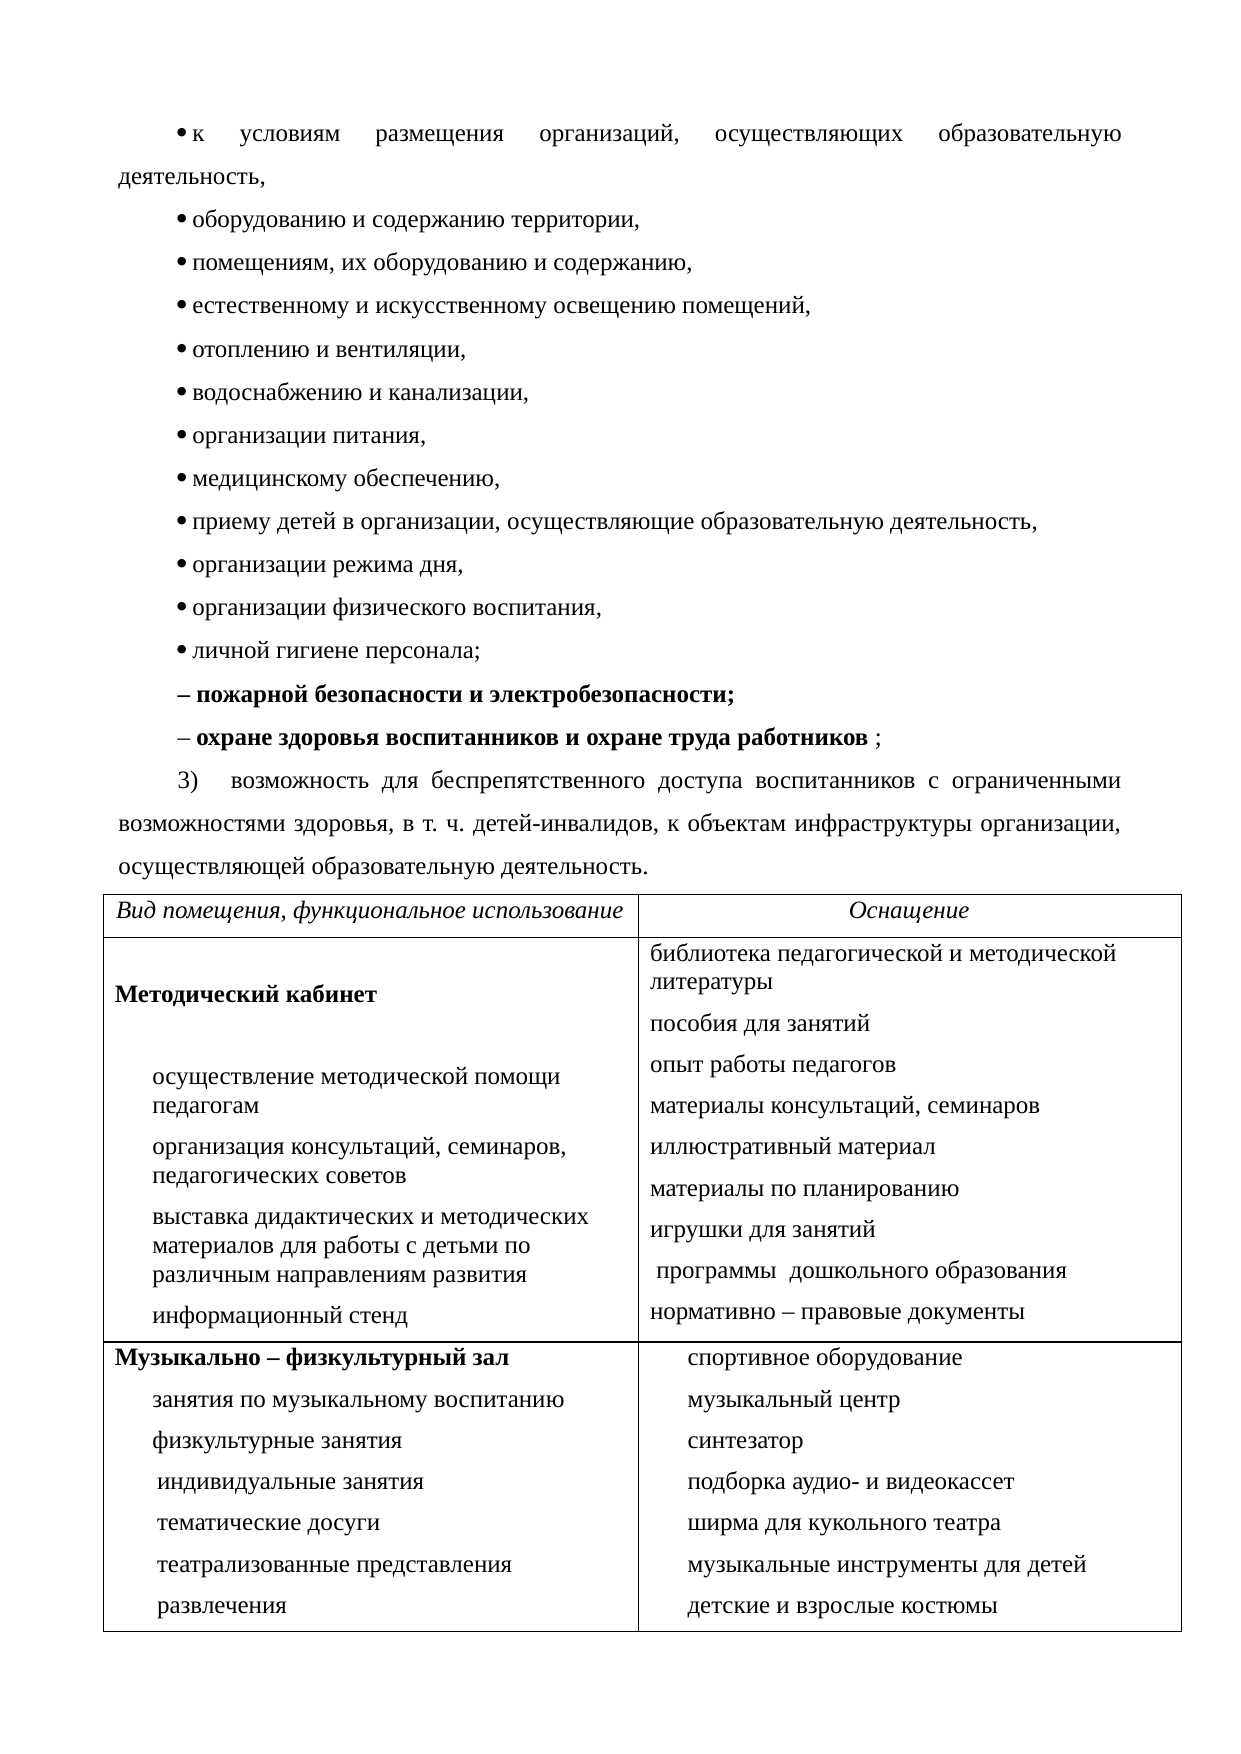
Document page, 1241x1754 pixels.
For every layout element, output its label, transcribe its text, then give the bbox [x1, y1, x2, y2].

list помещениям, их оборудованию и содержанию, [118, 247, 1122, 276]
list организации питания, [118, 420, 1122, 449]
list отоплению и вентиляции, [118, 334, 1122, 362]
list медицинскому обеспечению, [118, 463, 1122, 492]
table_header Вид помещения, функциональное использование [104, 895, 638, 937]
table_header Оснащение [639, 895, 1181, 937]
table_cell Музыкально – физкультурный зал занятия по музыкальному воспитанию физкультурные занятия индивидуальные занятия тематические досуги театрализованные представления развлечения [104, 1343, 638, 1631]
table_cell Методический кабинет осуществление методической помощи педагогам организация консультаций, семинаров, педагогических советов выставка дидактических и методических материалов для работы с детьми по различным направлениям развития информационный стенд [104, 938, 638, 1341]
list водоснабжению и канализации, [118, 377, 1122, 406]
list приему детей в организации, осуществляющие образовательную деятельность, [118, 506, 1122, 535]
list организации режима дня, [118, 549, 1122, 578]
text – пожарной безопасности и электробезопасности; [118, 679, 1122, 707]
list оборудованию и содержанию территории, [118, 204, 1122, 233]
list личной гигиене персонала; [118, 636, 1122, 664]
list естественному и искусственному освещению помещений, [118, 291, 1122, 319]
text – охране здоровья воспитанников и охране труда работников ; [118, 722, 1122, 751]
table_cell спортивное оборудование музыкальный центр синтезатор подборка аудио- и видеокассет ширма для кукольного театра музыкальные инструменты для детей детские и взрослые костюмы [639, 1343, 1181, 1631]
list возможность для беспрепятственного доступа воспитанников с ограниченными возможностями здоровья, в т. ч. детей-инвалидов, к объектам инфраструктуры организации, осуществляющей образовательную деятельность. [118, 765, 1122, 880]
list к условиям размещения организаций, осуществляющих образовательную деятельность, [118, 118, 1122, 190]
list организации физического воспитания, [118, 592, 1122, 621]
table_cell библиотека педагогической и методической литературы пособия для занятий опыт работы педагогов материалы консультаций, семинаров иллюстративный материал материалы по планированию игрушки для занятий программы дошкольного образования нормативно – правовые документы [639, 938, 1181, 1341]
